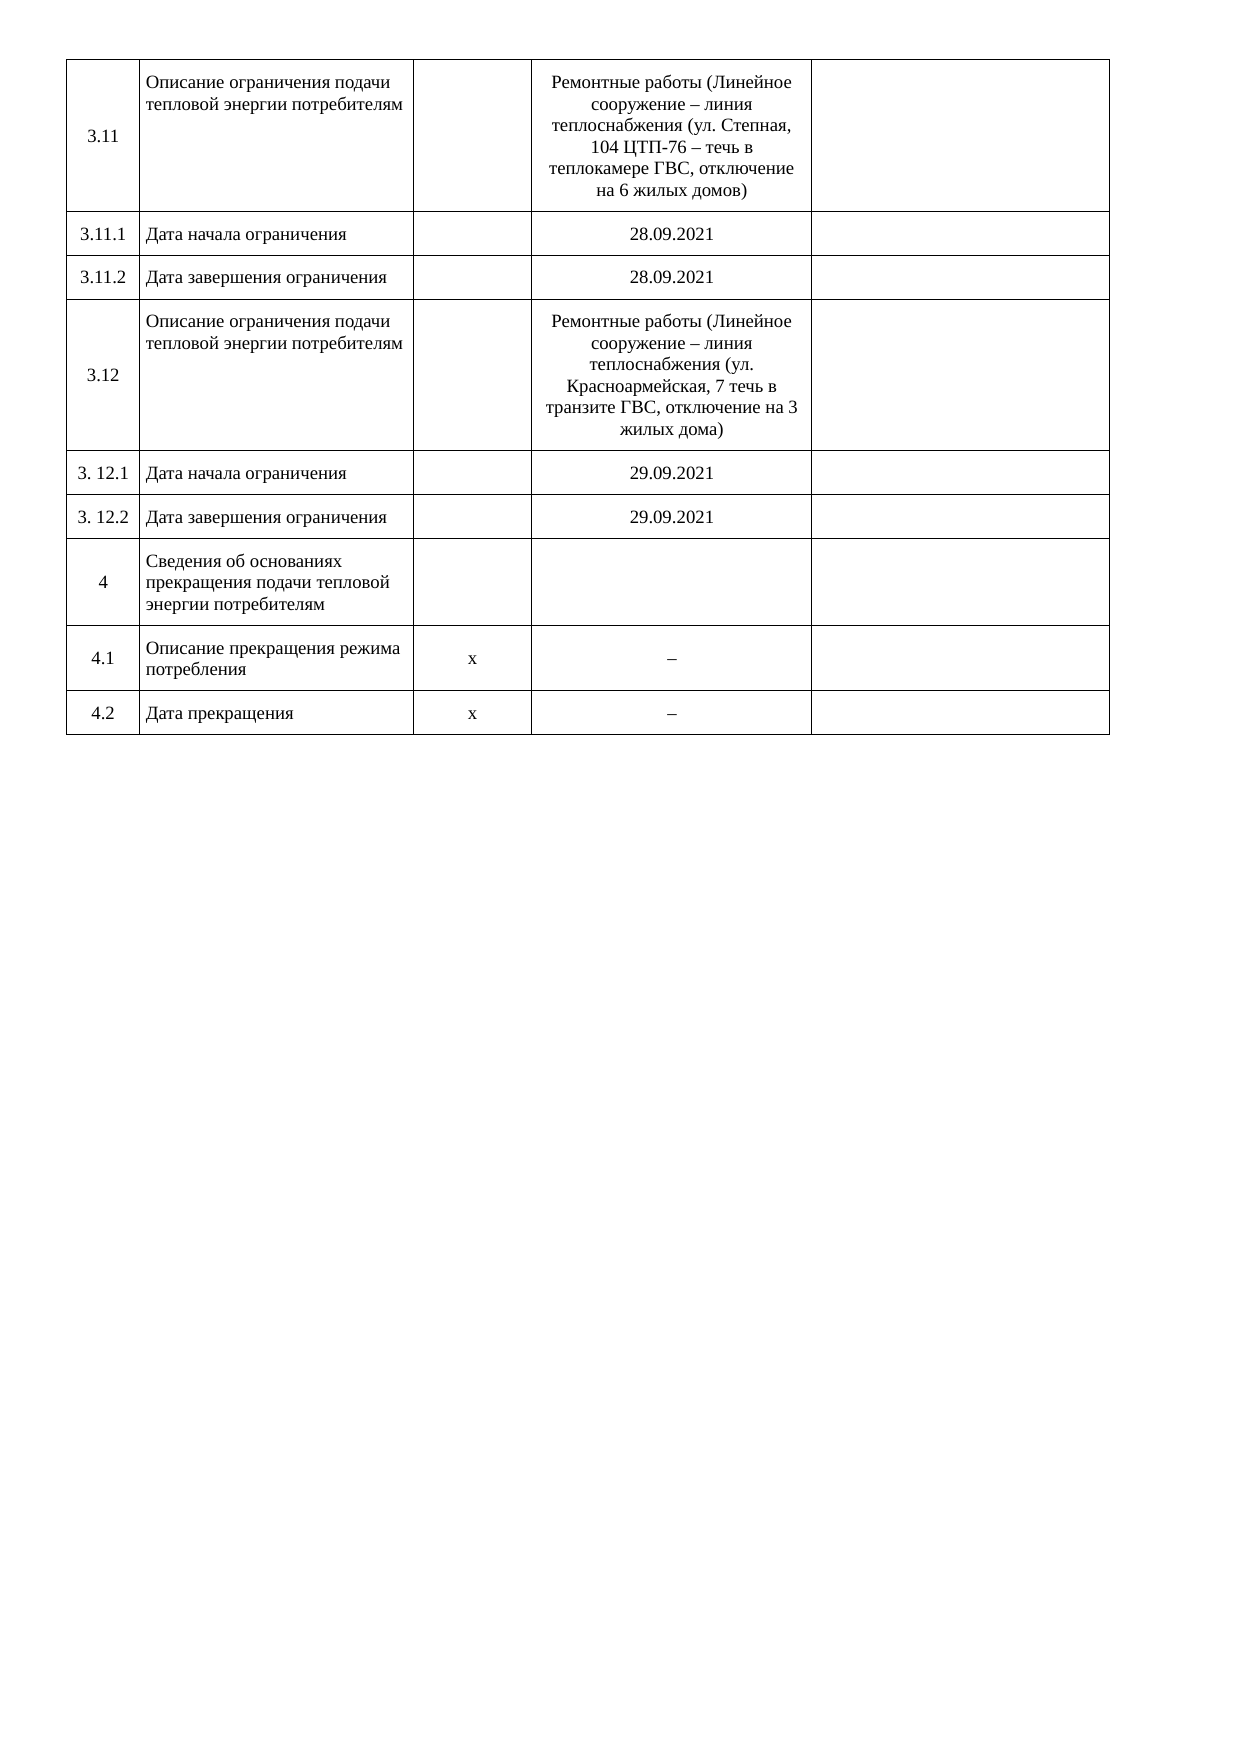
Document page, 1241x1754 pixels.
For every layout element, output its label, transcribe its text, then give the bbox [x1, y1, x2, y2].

table_cell [812, 626, 1109, 690]
table_cell [812, 60, 1109, 211]
table_cell Описание прекращения режима потребления [140, 626, 413, 690]
table_cell 4.1 [67, 626, 139, 690]
table_cell Дата начала ограничения [140, 212, 413, 255]
table_cell [414, 539, 531, 625]
table_cell 3.11.1 [67, 212, 139, 255]
table_cell [812, 212, 1109, 255]
table_cell Ремонтные работы (Линейное сооружение – линия теплоснабжения (ул. Красноармейская, 7 течь в транзите ГВС, отключение на 3 жилых дома) [532, 300, 811, 450]
table_cell Описание ограничения подачи тепловой энергии потребителям [140, 300, 413, 450]
table_cell 28.09.2021 [532, 212, 811, 255]
table_cell [812, 539, 1109, 625]
table_cell 3.12 [67, 300, 139, 450]
table_cell [812, 256, 1109, 298]
table_cell x [414, 691, 531, 734]
table_cell 3. 12.2 [67, 495, 139, 538]
table_cell [414, 212, 531, 255]
table_cell Описание ограничения подачи тепловой энергии потребителям [140, 60, 413, 211]
table_cell 3.11 [67, 60, 139, 211]
table_cell x [414, 626, 531, 690]
table_cell – [532, 691, 811, 734]
table_cell – [532, 626, 811, 690]
table_cell Дата начала ограничения [140, 451, 413, 494]
table_cell Дата прекращения [140, 691, 413, 734]
table_cell [812, 495, 1109, 538]
table_cell [812, 451, 1109, 494]
table_cell Дата завершения ограничения [140, 256, 413, 298]
table_cell [532, 539, 811, 625]
table_cell Ремонтные работы (Линейное сооружение – линия теплоснабжения (ул. Степная, 104 ЦТП-76 – течь в теплокамере ГВС, отключение на 6 жилых домов) [532, 60, 811, 211]
table_cell [812, 300, 1109, 450]
table_cell 29.09.2021 [532, 495, 811, 538]
table_cell 4 [67, 539, 139, 625]
table_cell 29.09.2021 [532, 451, 811, 494]
table_cell [414, 451, 531, 494]
table_cell [414, 300, 531, 450]
table_cell [414, 495, 531, 538]
table_cell [414, 256, 531, 298]
table_cell [414, 60, 531, 211]
table_cell 28.09.2021 [532, 256, 811, 298]
table_cell 4.2 [67, 691, 139, 734]
table_cell Сведения об основаниях прекращения подачи тепловой энергии потребителям [140, 539, 413, 625]
table_cell 3. 12.1 [67, 451, 139, 494]
table_cell Дата завершения ограничения [140, 495, 413, 538]
table_cell [812, 691, 1109, 734]
table_cell 3.11.2 [67, 256, 139, 298]
